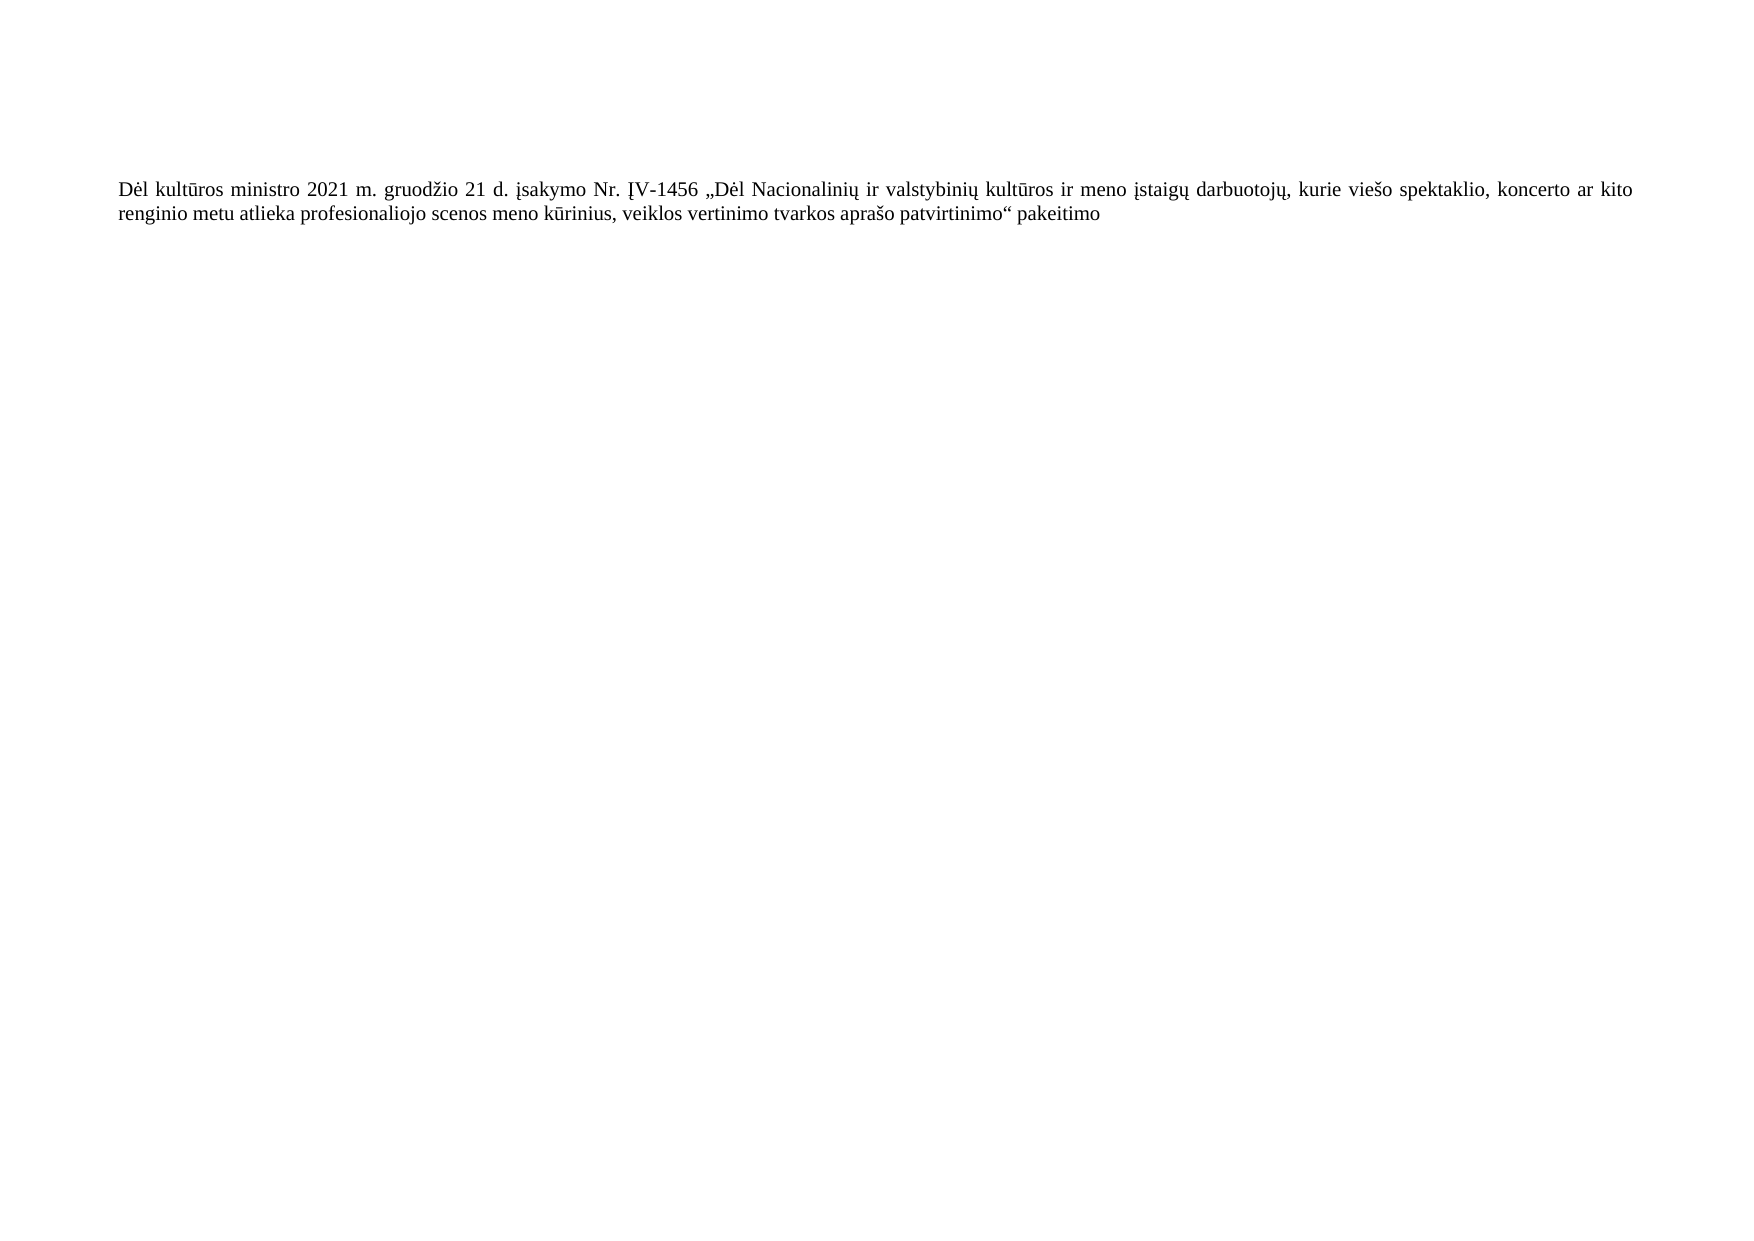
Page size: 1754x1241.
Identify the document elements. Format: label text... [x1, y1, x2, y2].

text Dėl kultūros ministro 2021 m. gruodžio 21 d. įsakymo Nr. ĮV-1456 „Dėl Nacionalinių ir valstybinių kultūros ir meno įstaigų darbuotojų, kurie viešo spektaklio, koncerto ar kito renginio metu atlieka profesionaliojo scenos meno kūrinius, veiklos vertinimo tvarkos aprašo patvirtinimo“ pakeitimo [118, 177, 1636, 225]
